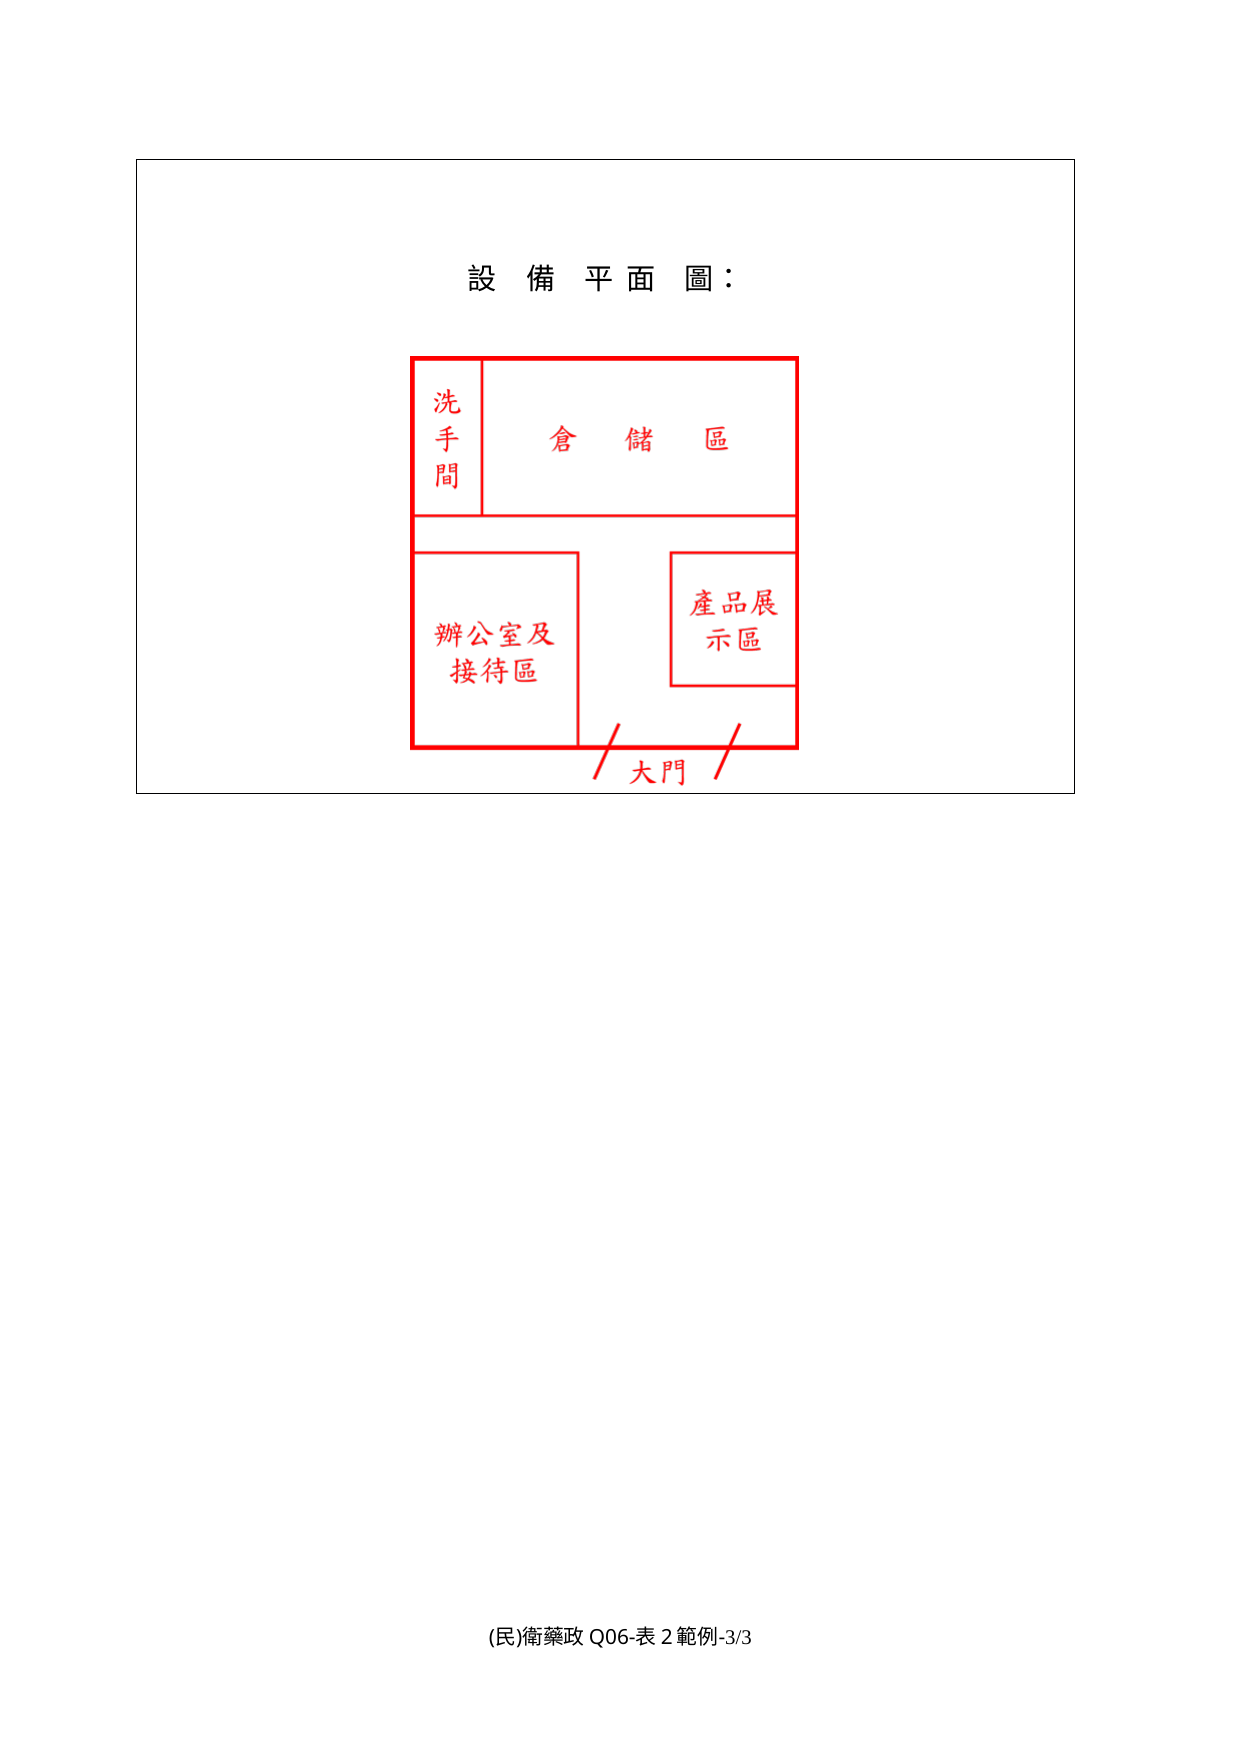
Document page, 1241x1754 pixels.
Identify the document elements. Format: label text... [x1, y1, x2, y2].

picture [410, 356, 799, 793]
table_cell 設 備 平 面 圖： [137, 160, 1074, 792]
picture [410, 794, 799, 807]
